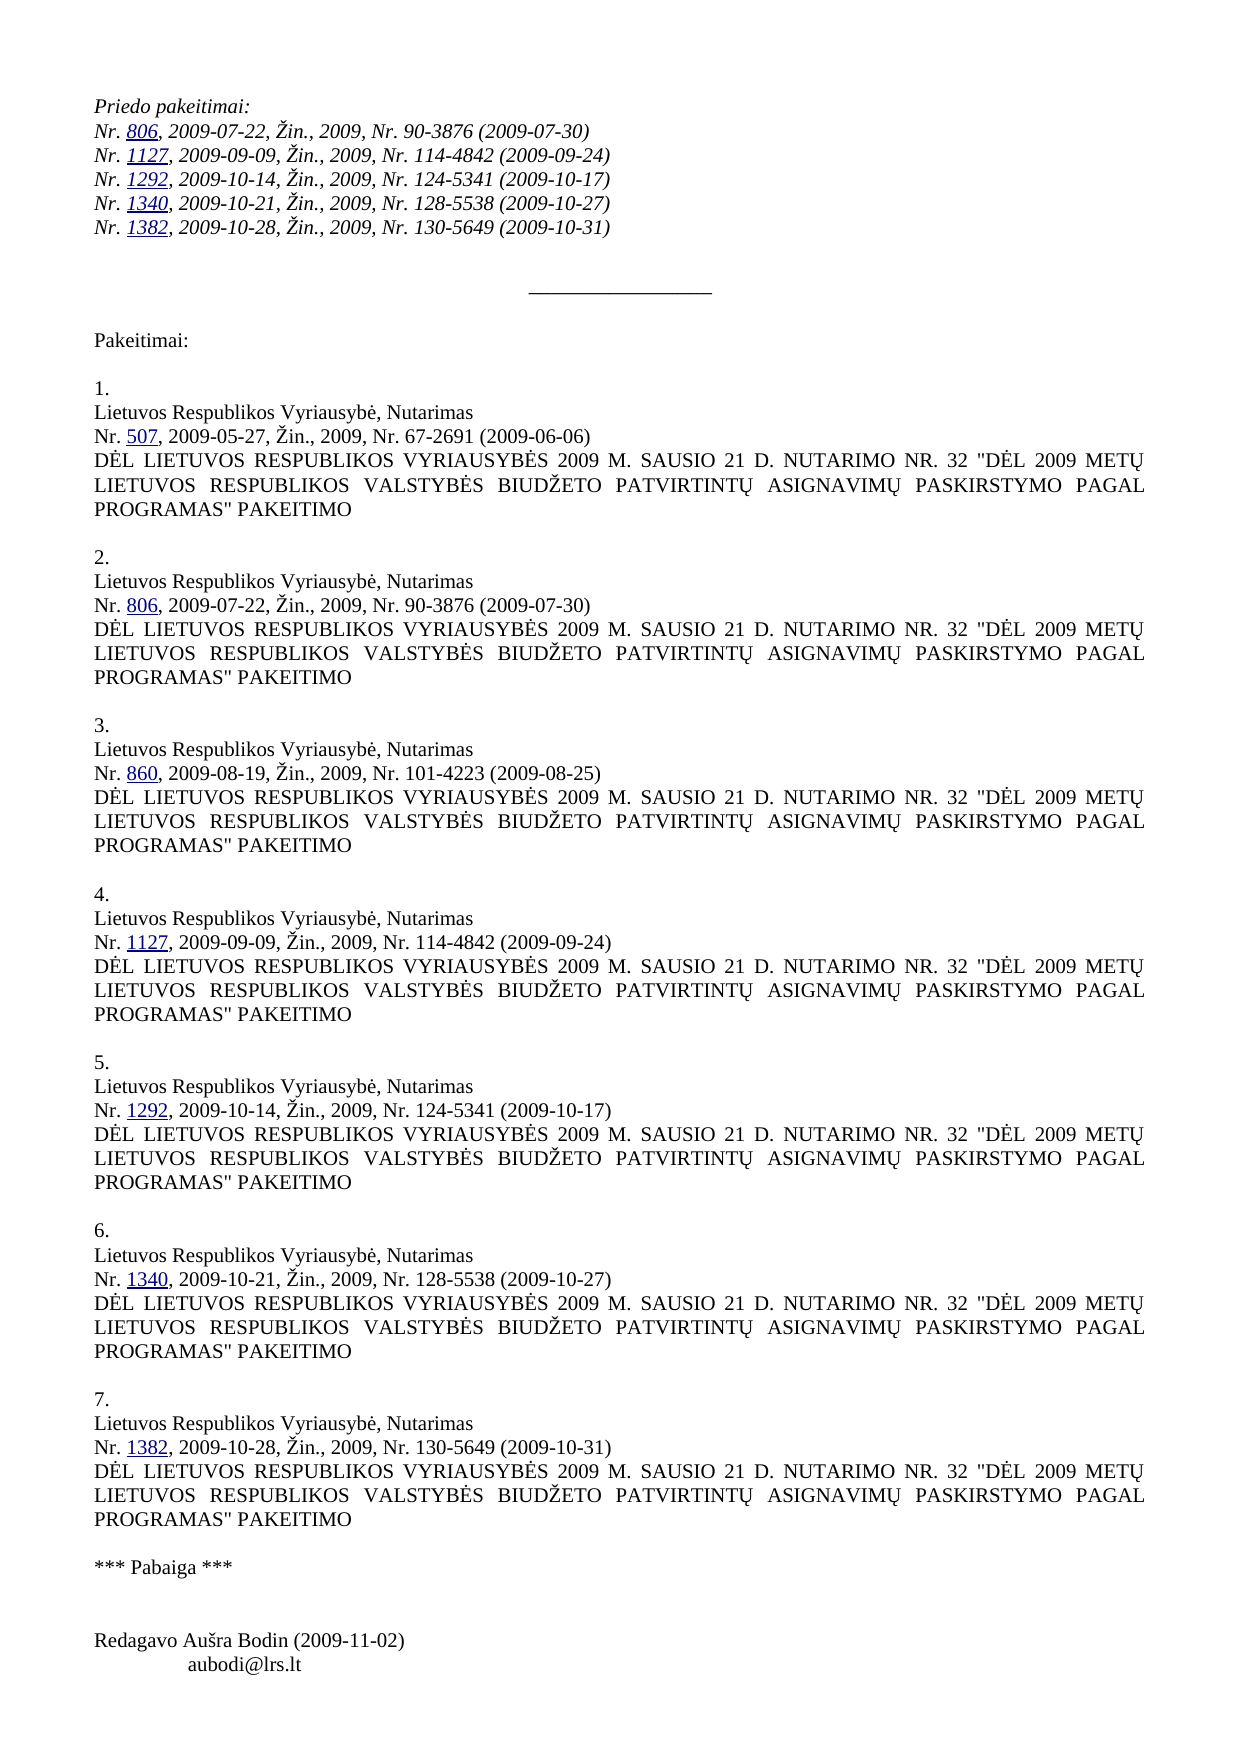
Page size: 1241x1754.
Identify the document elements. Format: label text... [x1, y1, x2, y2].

text Lietuvos Respublikos Vyriausybė, Nutarimas [94, 1411, 1146, 1435]
text Nr. 860, 2009-08-19, Žin., 2009, Nr. 101-4223 (2009-08-25) [94, 761, 1146, 785]
text 4. [94, 882, 1146, 906]
text 1. [94, 376, 1146, 400]
text Lietuvos Respublikos Vyriausybė, Nutarimas [94, 1242, 1146, 1267]
text 3. [94, 713, 1146, 737]
text Nr. 1382, 2009-10-28, Žin., 2009, Nr. 130-5649 (2009-10-31) [94, 215, 1146, 239]
text Nr. 1127, 2009-09-09, Žin., 2009, Nr. 114-4842 (2009-09-24) [94, 930, 1146, 954]
text aubodi@lrs.lt [94, 1652, 1146, 1676]
text DĖL LIETUVOS RESPUBLIKOS VYRIAUSYBĖS 2009 M. SAUSIO 21 D. NUTARIMO NR. 32 "DĖL 2009 METŲ LIETUVOS RESPUBLIKOS VALSTYBĖS BIUDŽETO PATVIRTINTŲ ASIGNAVIMŲ PASKIRSTYMO PAGAL PROGRAMAS" PAKEITIMO [94, 954, 1146, 1026]
text Lietuvos Respublikos Vyriausybė, Nutarimas [94, 569, 1146, 593]
text DĖL LIETUVOS RESPUBLIKOS VYRIAUSYBĖS 2009 M. SAUSIO 21 D. NUTARIMO NR. 32 "DĖL 2009 METŲ LIETUVOS RESPUBLIKOS VALSTYBĖS BIUDŽETO PATVIRTINTŲ ASIGNAVIMŲ PASKIRSTYMO PAGAL PROGRAMAS" PAKEITIMO [94, 617, 1146, 689]
text Nr. 1340, 2009-10-21, Žin., 2009, Nr. 128-5538 (2009-10-27) [94, 1267, 1146, 1291]
text Nr. 1292, 2009-10-14, Žin., 2009, Nr. 124-5341 (2009-10-17) [94, 167, 1146, 191]
text DĖL LIETUVOS RESPUBLIKOS VYRIAUSYBĖS 2009 M. SAUSIO 21 D. NUTARIMO NR. 32 "DĖL 2009 METŲ LIETUVOS RESPUBLIKOS VALSTYBĖS BIUDŽETO PATVIRTINTŲ ASIGNAVIMŲ PASKIRSTYMO PAGAL PROGRAMAS" PAKEITIMO [94, 1291, 1146, 1363]
text 6. [94, 1218, 1146, 1242]
text *** Pabaiga *** [94, 1555, 1146, 1579]
text Nr. 507, 2009-05-27, Žin., 2009, Nr. 67-2691 (2009-06-06) [94, 424, 1146, 448]
text 2. [94, 545, 1146, 569]
text Nr. 1382, 2009-10-28, Žin., 2009, Nr. 130-5649 (2009-10-31) [94, 1435, 1146, 1459]
text DĖL LIETUVOS RESPUBLIKOS VYRIAUSYBĖS 2009 M. SAUSIO 21 D. NUTARIMO NR. 32 "DĖL 2009 METŲ LIETUVOS RESPUBLIKOS VALSTYBĖS BIUDŽETO PATVIRTINTŲ ASIGNAVIMŲ PASKIRSTYMO PAGAL PROGRAMAS" PAKEITIMO [94, 1122, 1146, 1194]
text Nr. 806, 2009-07-22, Žin., 2009, Nr. 90-3876 (2009-07-30) [94, 118, 1146, 143]
text Priedo pakeitimai: [94, 94, 1146, 118]
text DĖL LIETUVOS RESPUBLIKOS VYRIAUSYBĖS 2009 M. SAUSIO 21 D. NUTARIMO NR. 32 "DĖL 2009 METŲ LIETUVOS RESPUBLIKOS VALSTYBĖS BIUDŽETO PATVIRTINTŲ ASIGNAVIMŲ PASKIRSTYMO PAGAL PROGRAMAS" PAKEITIMO [94, 448, 1146, 521]
text DĖL LIETUVOS RESPUBLIKOS VYRIAUSYBĖS 2009 M. SAUSIO 21 D. NUTARIMO NR. 32 "DĖL 2009 METŲ LIETUVOS RESPUBLIKOS VALSTYBĖS BIUDŽETO PATVIRTINTŲ ASIGNAVIMŲ PASKIRSTYMO PAGAL PROGRAMAS" PAKEITIMO [94, 785, 1146, 857]
text Nr. 1292, 2009-10-14, Žin., 2009, Nr. 124-5341 (2009-10-17) [94, 1098, 1146, 1122]
text Lietuvos Respublikos Vyriausybė, Nutarimas [94, 737, 1146, 761]
text Nr. 1340, 2009-10-21, Žin., 2009, Nr. 128-5538 (2009-10-27) [94, 191, 1146, 215]
text Nr. 806, 2009-07-22, Žin., 2009, Nr. 90-3876 (2009-07-30) [94, 593, 1146, 617]
text Lietuvos Respublikos Vyriausybė, Nutarimas [94, 1074, 1146, 1098]
text Nr. 1127, 2009-09-09, Žin., 2009, Nr. 114-4842 (2009-09-24) [94, 143, 1146, 167]
text Pakeitimai: [94, 328, 1146, 352]
text 5. [94, 1050, 1146, 1074]
text 7. [94, 1387, 1146, 1411]
text Lietuvos Respublikos Vyriausybė, Nutarimas [94, 906, 1146, 930]
text Redagavo Aušra Bodin (2009-11-02) [94, 1627, 1146, 1652]
text DĖL LIETUVOS RESPUBLIKOS VYRIAUSYBĖS 2009 M. SAUSIO 21 D. NUTARIMO NR. 32 "DĖL 2009 METŲ LIETUVOS RESPUBLIKOS VALSTYBĖS BIUDŽETO PATVIRTINTŲ ASIGNAVIMŲ PASKIRSTYMO PAGAL PROGRAMAS" PAKEITIMO [94, 1459, 1146, 1531]
text Lietuvos Respublikos Vyriausybė, Nutarimas [94, 400, 1146, 424]
text –––––––––––––––– [94, 278, 1146, 304]
